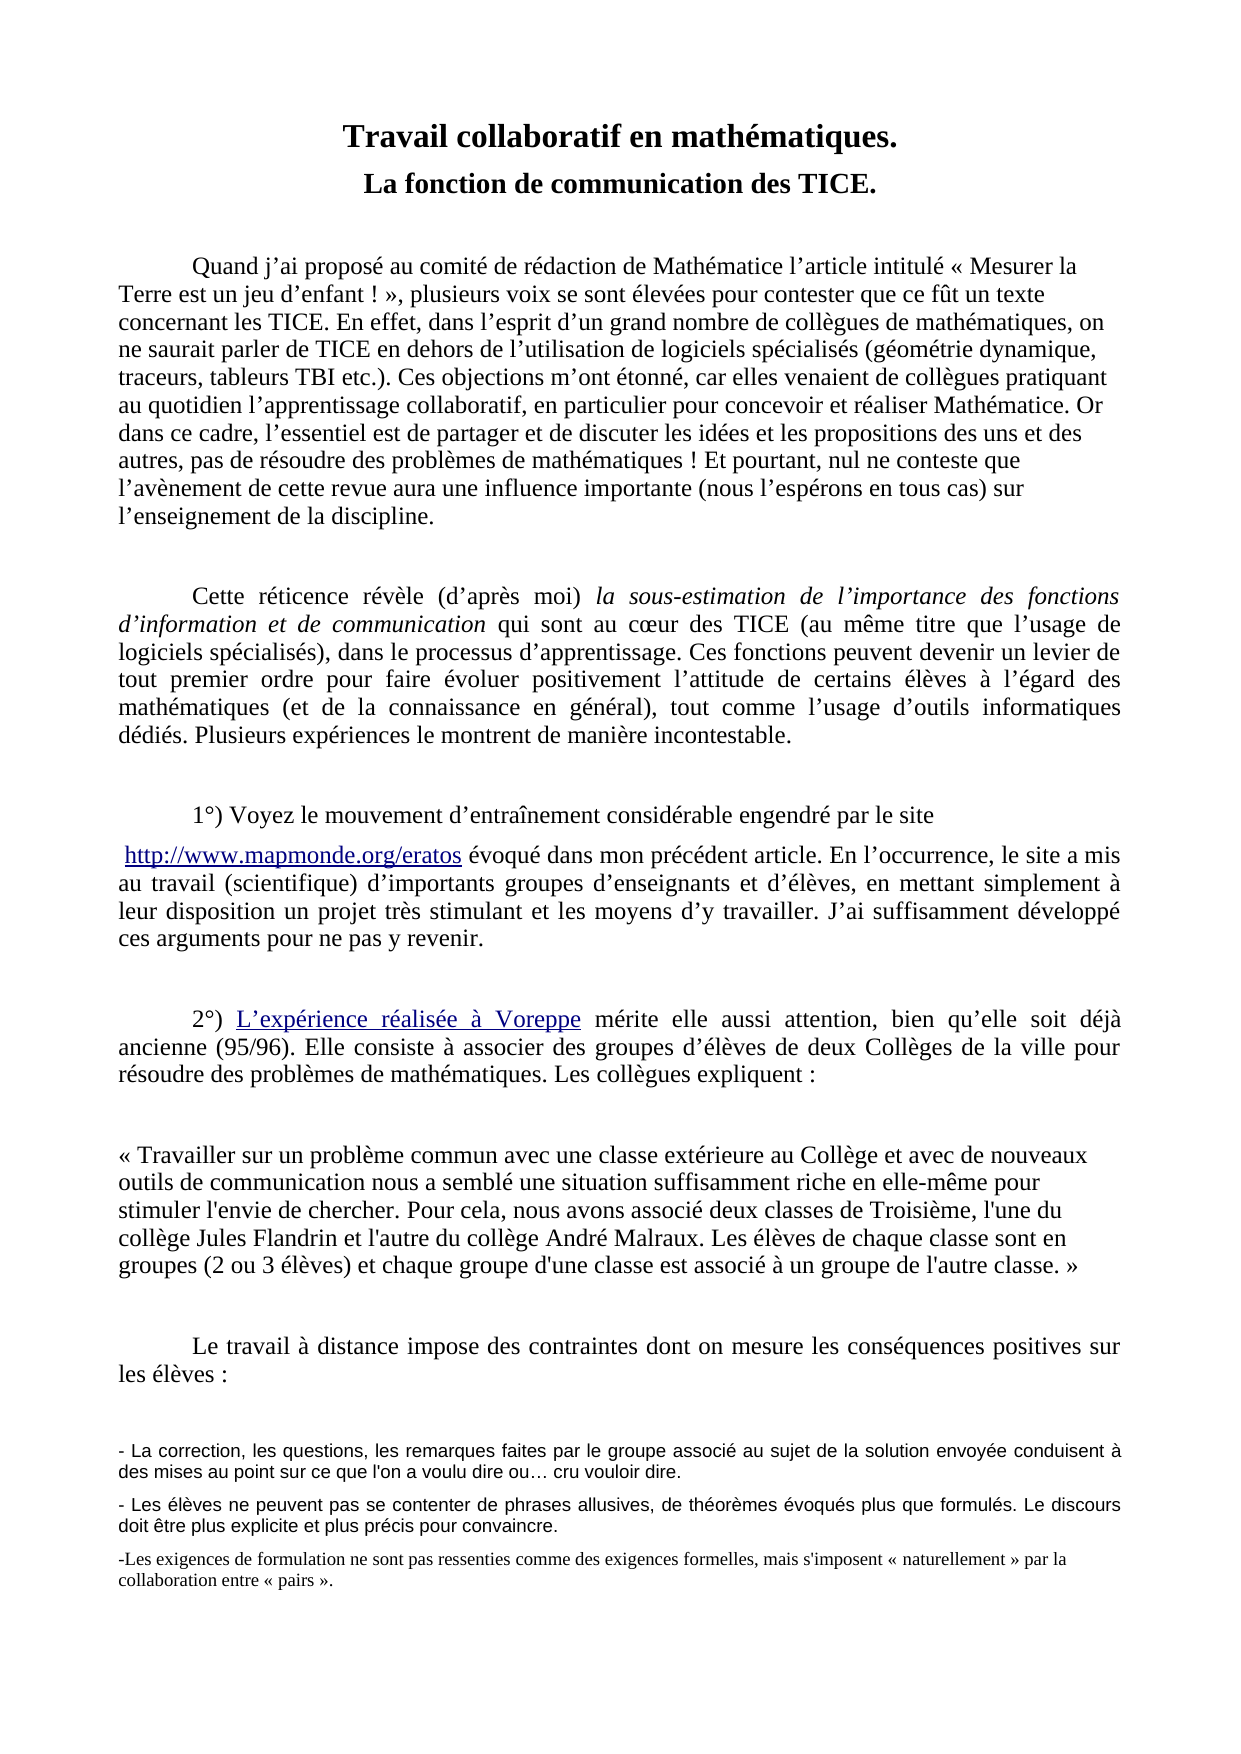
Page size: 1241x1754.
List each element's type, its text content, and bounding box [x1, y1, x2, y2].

text http://www.mapmonde.org/eratos évoqué dans mon précédent article. En l’occurrence, le site a mis au travail (scientifique) d’importants groupes d’enseignants et d’élèves, en mettant simplement à leur disposition un projet très stimulant et les moyens d’y travailler. J’ai suffisamment développé ces arguments pour ne pas y revenir. [118, 841, 1122, 952]
text -Les exigences de formulation ne sont pas ressenties comme des exigences formelles, mais s'imposent « naturellement » par la collaboration entre « pairs ». [118, 1549, 1122, 1590]
text Travail collaboratif en mathématiques. [118, 118, 1122, 155]
text 2°) L’expérience réalisée à Voreppe mérite elle aussi attention, bien qu’elle soit déjà ancienne (95/96). Elle consiste à associer des groupes d’élèves de deux Collèges de la ville pour résoudre des problèmes de mathématiques. Les collègues expliquent : [118, 1005, 1122, 1088]
text Le travail à distance impose des contraintes dont on mesure les conséquences positives sur les élèves : [118, 1332, 1122, 1387]
text 1°) Voyez le mouvement d’entraînement considérable engendré par le site [118, 801, 1122, 829]
text - Les élèves ne peuvent pas se contenter de phrases allusives, de théorèmes évoqués plus que formulés. Le discours doit être plus explicite et plus précis pour convaincre. [118, 1494, 1122, 1536]
text - La correction, les questions, les remarques faites par le groupe associé au sujet de la solution envoyée conduisent à des mises au point sur ce que l'on a voulu dire ou… cru vouloir dire. [118, 1440, 1122, 1482]
text « Travailler sur un problème commun avec une classe extérieure au Collège et avec de nouveaux outils de communication nous a semblé une situation suffisamment riche en elle-même pour stimuler l'envie de chercher. Pour cela, nous avons associé deux classes de Troisième, l'une du collège Jules Flandrin et l'autre du collège André Malraux. Les élèves de chaque classe sont en groupes (2 ou 3 élèves) et chaque groupe d'une classe est associé à un groupe de l'autre classe. » [118, 1141, 1122, 1279]
text Cette réticence révèle (d’après moi) la sous-estimation de l’importance des fonctions d’information et de communication qui sont au cœur des TICE (au même titre que l’usage de logiciels spécialisés), dans le processus d’apprentissage. Ces fonctions peuvent devenir un levier de tout premier ordre pour faire évoluer positivement l’attitude de certains élèves à l’égard des mathématiques (et de la connaissance en général), tout comme l’usage d’outils informatiques dédiés. Plusieurs expériences le montrent de manière incontestable. [118, 582, 1122, 748]
text La fonction de communication des TICE. [118, 167, 1122, 200]
text Quand j’ai proposé au comité de rédaction de Mathématice l’article intitulé « Mesurer la Terre est un jeu d’enfant ! », plusieurs voix se sont élevées pour contester que ce fût un texte concernant les TICE. En effet, dans l’esprit d’un grand nombre de collègues de mathématiques, on ne saurait parler de TICE en dehors de l’utilisation de logiciels spécialisés (géométrie dynamique, traceurs, tableurs TBI etc.). Ces objections m’ont étonné, car elles venaient de collègues pratiquant au quotidien l’apprentissage collaboratif, en particulier pour concevoir et réaliser Mathématice. Or dans ce cadre, l’essentiel est de partager et de discuter les idées et les propositions des uns et des autres, pas de résoudre des problèmes de mathématiques ! Et pourtant, nul ne conteste que l’avènement de cette revue aura une influence importante (nous l’espérons en tous cas) sur l’enseignement de la discipline. [118, 252, 1122, 529]
